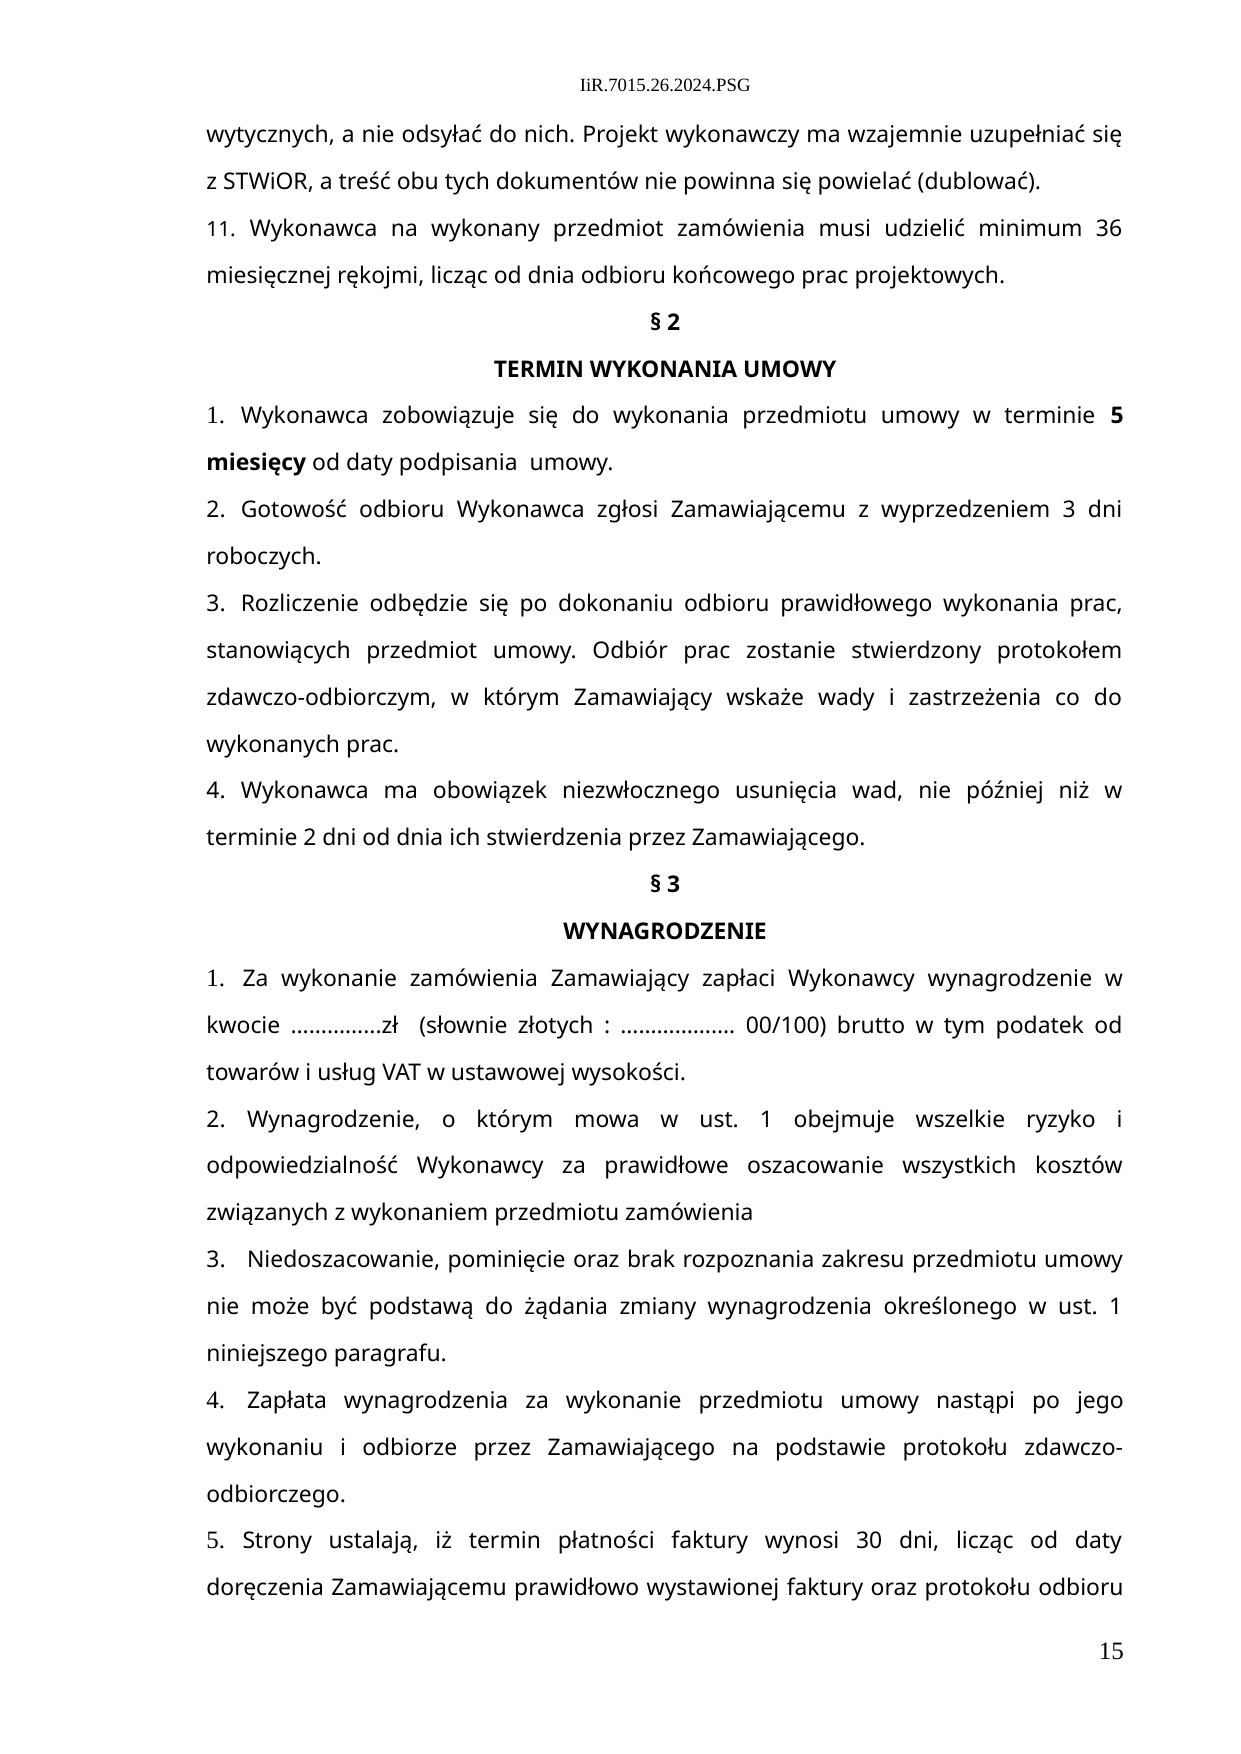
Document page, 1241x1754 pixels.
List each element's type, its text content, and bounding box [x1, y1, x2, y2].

list Zapłata wynagrodzenia za wykonanie przedmiotu umowy nastąpi po jego wykonaniu i odbiorze przez Zamawiającego na podstawie protokołu zdawczo-odbiorczego. [206, 1384, 1123, 1509]
list Gotowość odbioru Wykonawca zgłosi Zamawiającemu z wyprzedzeniem 3 dni roboczych. [206, 493, 1123, 571]
list Wynagrodzenie, o którym mowa w ust. 1 obejmuje wszelkie ryzyko i odpowiedzialność Wykonawcy za prawidłowe oszacowanie wszystkich kosztów związanych z wykonaniem przedmiotu zamówienia [206, 1102, 1123, 1227]
text § 2 [206, 306, 1123, 337]
list Wykonawca ma obowiązek niezwłocznego usunięcia wad, nie później niż w terminie 2 dni od dnia ich stwierdzenia przez Zamawiającego. [206, 774, 1123, 852]
text TERMIN WYKONANIA UMOWY [206, 352, 1123, 384]
list Strony ustalają, iż termin płatności faktury wynosi 30 dni, licząc od daty doręczenia Zamawiającemu prawidłowo wystawionej faktury oraz protokołu odbioru [206, 1524, 1123, 1602]
list wytycznych, a nie odsyłać do nich. Projekt wykonawczy ma wzajemnie uzupełniać się z STWiOR, a treść obu tych dokumentów nie powinna się powielać (dublować). [206, 118, 1123, 196]
text § 3 [206, 868, 1123, 899]
list Niedoszacowanie, pominięcie oraz brak rozpoznania zakresu przedmiotu umowy nie może być podstawą do żądania zmiany wynagrodzenia określonego w ust. 1 niniejszego paragrafu. [206, 1243, 1123, 1368]
list Rozliczenie odbędzie się po dokonaniu odbioru prawidłowego wykonania prac, stanowiących przedmiot umowy. Odbiór prac zostanie stwierdzony protokołem zdawczo-odbiorczym, w którym Zamawiający wskaże wady i zastrzeżenia co do wykonanych prac. [206, 587, 1123, 759]
list Za wykonanie zamówienia Zamawiający zapłaci Wykonawcy wynagrodzenie w kwocie …………...zł (słownie złotych : ………………. 00/100) brutto w tym podatek od towarów i usług VAT w ustawowej wysokości. [206, 962, 1123, 1087]
list Wykonawca zobowiązuje się do wykonania przedmiotu umowy w terminie 5 miesięcy od daty podpisania umowy. [206, 399, 1123, 477]
text WYNAGRODZENIE [206, 915, 1123, 946]
list Wykonawca na wykonany przedmiot zamówienia musi udzielić minimum 36 miesięcznej rękojmi, licząc od dnia odbioru końcowego prac projektowych. [206, 212, 1123, 290]
